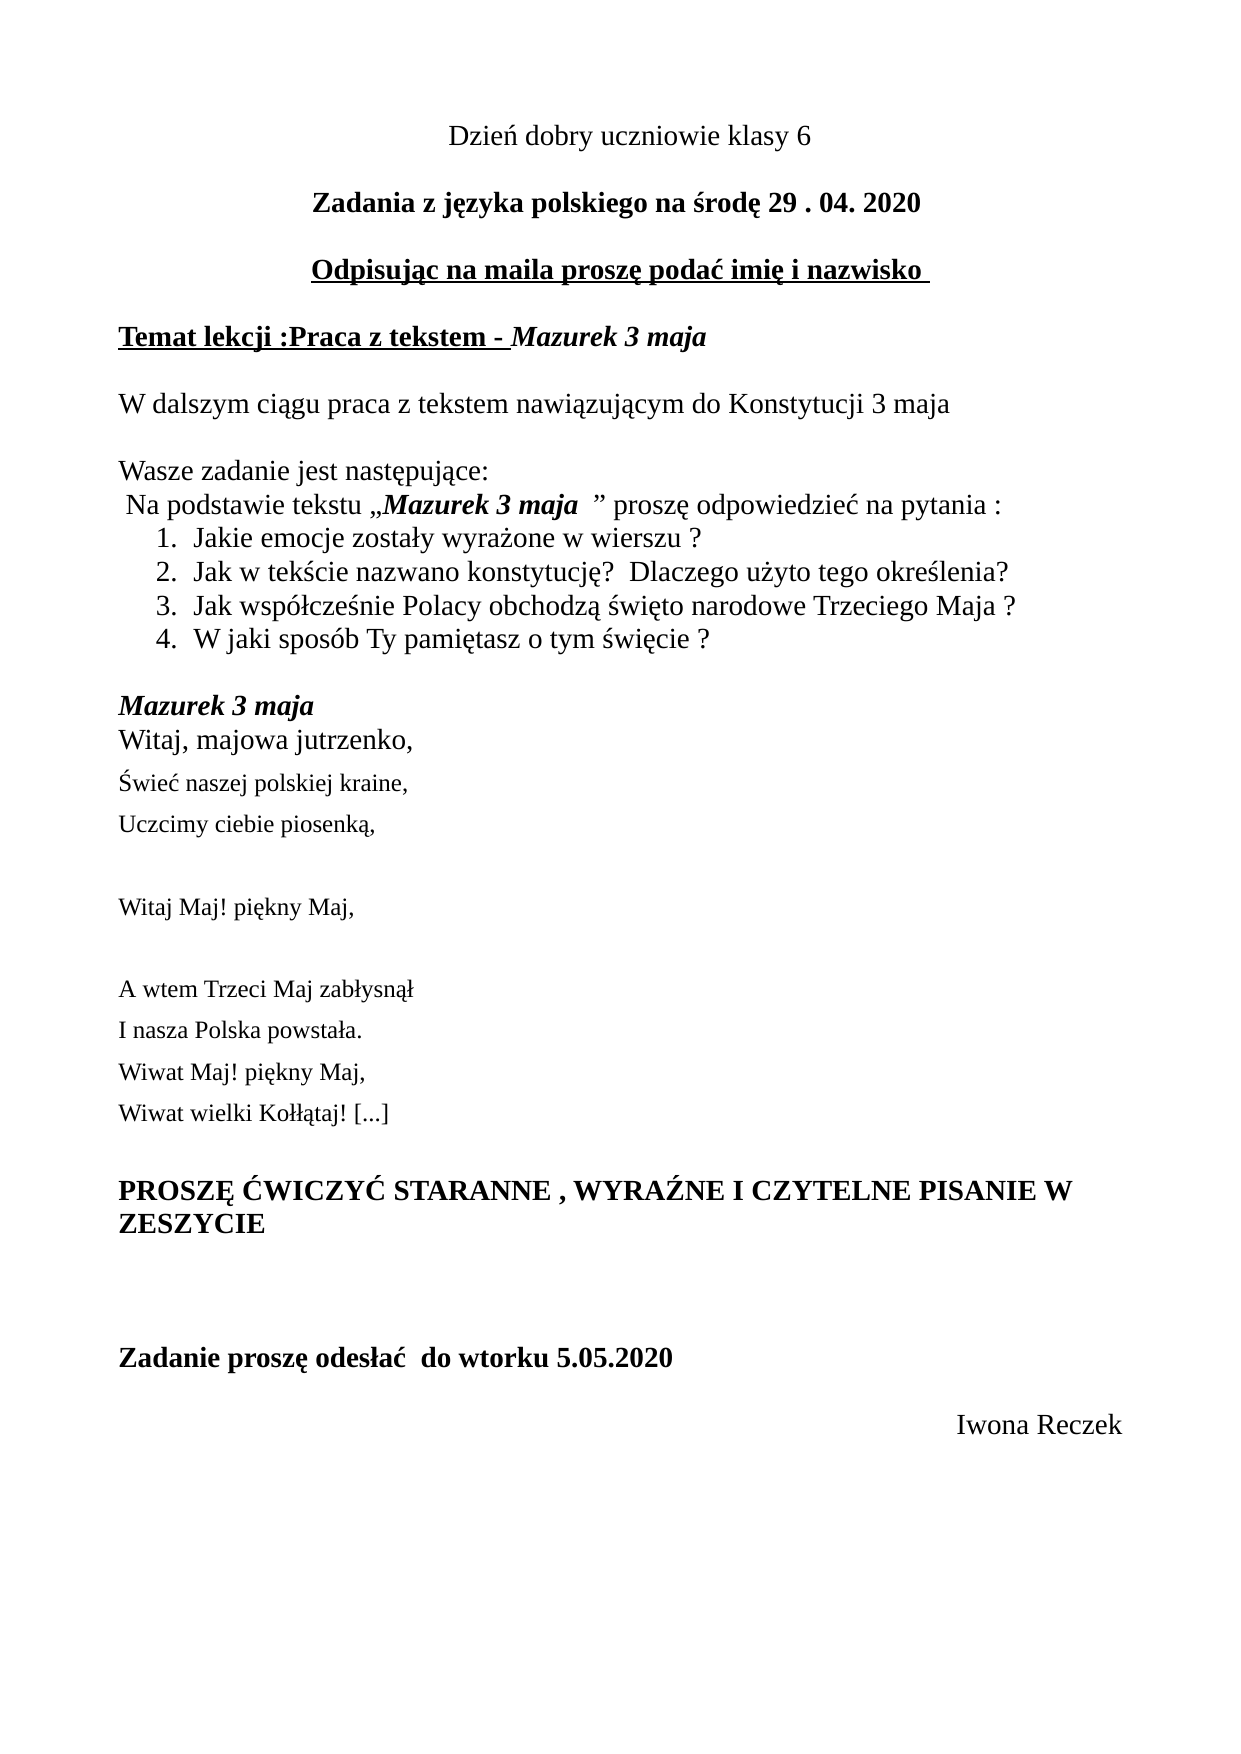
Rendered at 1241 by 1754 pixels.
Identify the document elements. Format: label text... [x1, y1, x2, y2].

text Wiwat wielki Kołłątaj! [...] [118, 1098, 1122, 1127]
text I nasza Polska powstała. [118, 1015, 1122, 1044]
text Witaj, majowa jutrzenko, [118, 722, 1122, 755]
list Jak współcześnie Polacy obchodzą święto narodowe Trzeciego Maja ? [156, 588, 1122, 621]
list Jakie emocje zostały wyrażone w wierszu ? [156, 521, 1122, 554]
text Wiwat Maj! piękny Maj, [118, 1057, 1122, 1085]
text Temat lekcji :Praca z tekstem - Mazurek 3 maja [118, 319, 1122, 353]
text Odpisując na maila proszę podać imię i nazwisko [118, 252, 1122, 286]
list W jaki sposób Ty pamiętasz o tym święcie ? [156, 621, 1122, 655]
text А wtem Trzeci Maj zabłysnął [118, 974, 1122, 1003]
text Na podstawie tekstu „Mazurek 3 maja ” proszę odpowiedzieć na pytania : [118, 487, 1122, 521]
text W dalszym ciągu praca z tekstem nawiązującym do Konstytucji 3 maja [118, 386, 1122, 420]
text Dzień dobry uczniowie klasy 6 [118, 118, 1122, 152]
text Zadania z języka polskiego na środę 29 . 04. 2020 [118, 185, 1122, 219]
text Uczcimy ciebie piosenką, [118, 809, 1122, 838]
text Iwona Reczek [118, 1407, 1122, 1441]
text Wasze zadanie jest następujące: [118, 453, 1122, 487]
text Mazurek 3 maja [118, 688, 1122, 722]
text Świeć naszej polskiej kraine, [118, 768, 1122, 797]
list Jak w tekście nazwano konstytucję? Dlaczego użyto tego określenia? [156, 554, 1122, 588]
text PROSZĘ ĆWICZYĆ STARANNE , WYRAŹNE I CZYTELNE PISANIE W ZESZYCIE [118, 1173, 1122, 1240]
text Witaj Maj! piękny Maj, [118, 892, 1122, 920]
text Zadanie proszę odesłać do wtorku 5.05.2020 [118, 1340, 1122, 1374]
